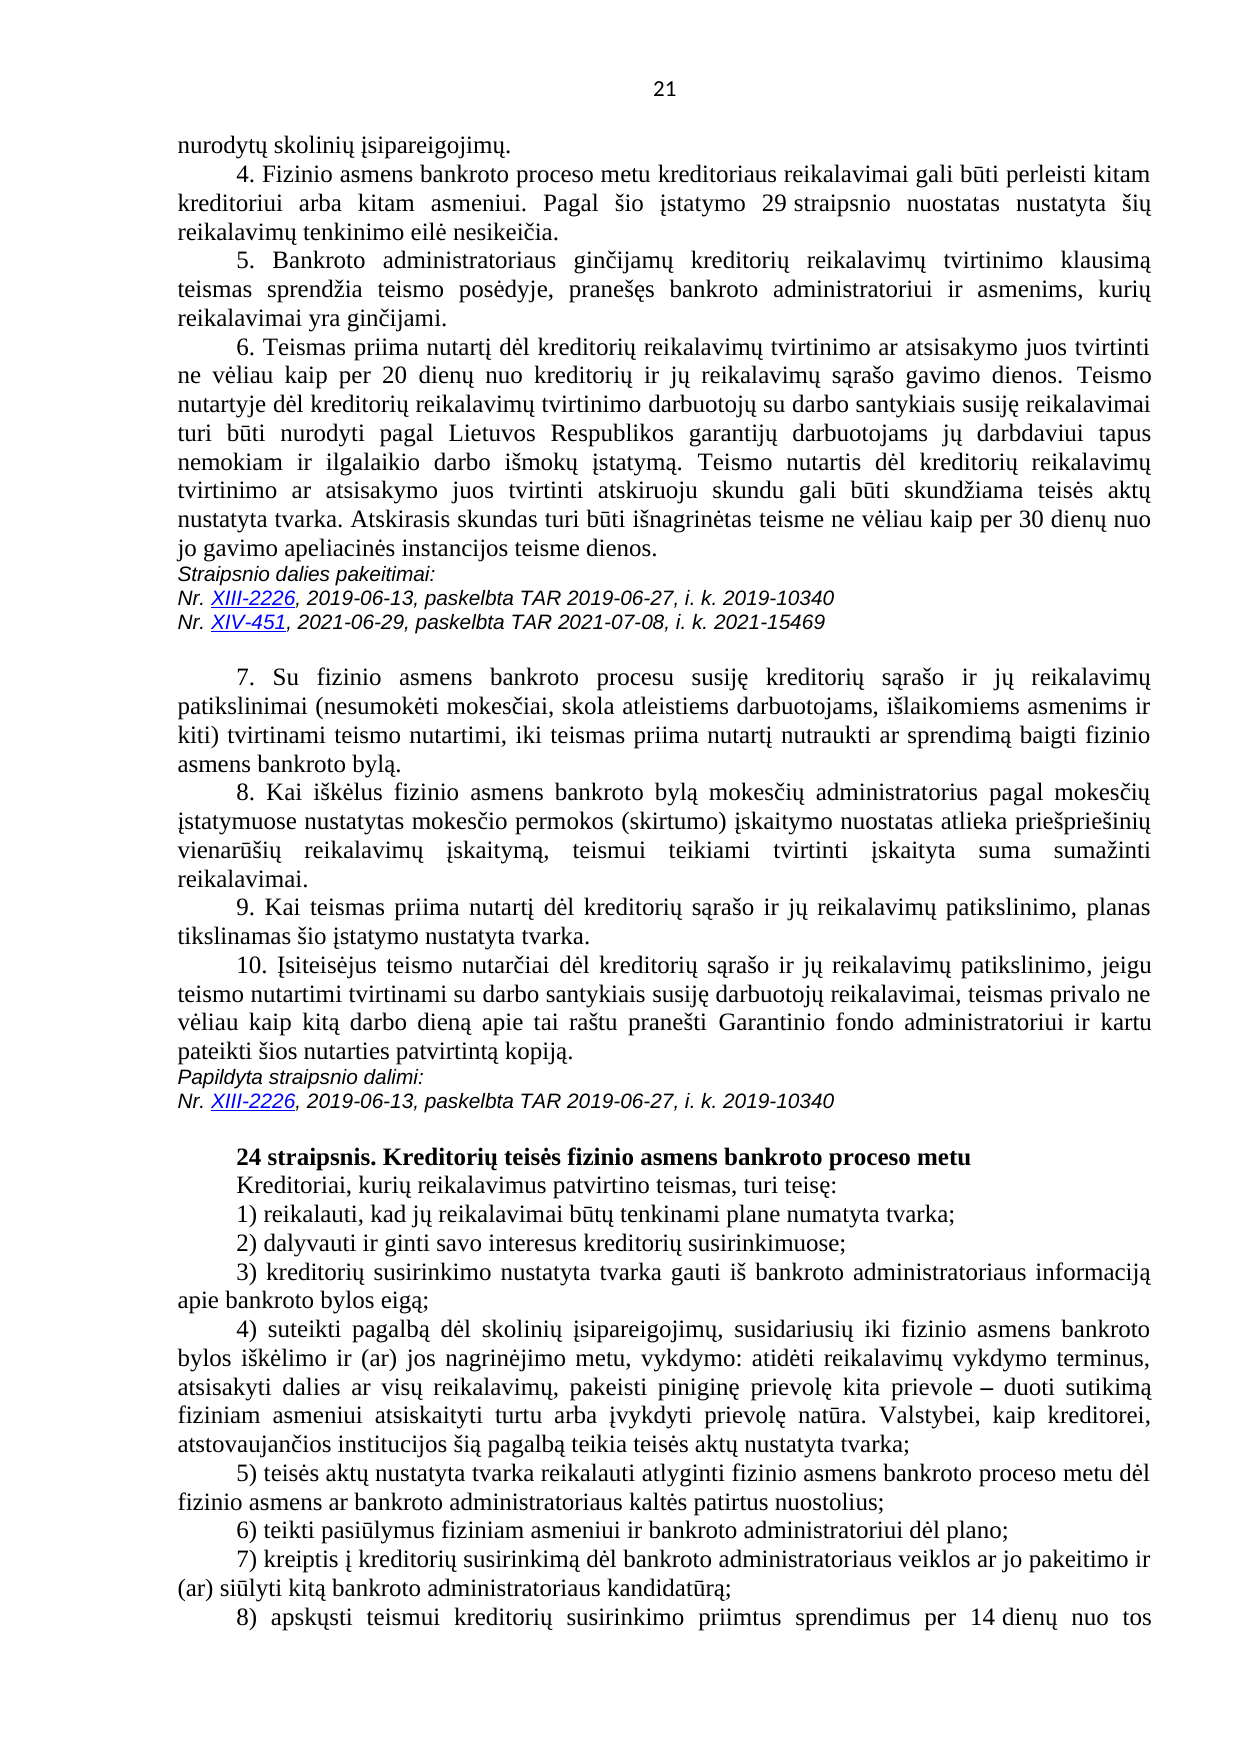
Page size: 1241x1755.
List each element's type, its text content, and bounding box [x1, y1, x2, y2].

text 8. Kai iškėlus fizinio asmens bankroto bylą mokesčių administratorius pagal mokesčių įstatymuose nustatytas mokesčio permokos (skirtumo) įskaitymo nuostatas atlieka priešpriešinių vienarūšių reikalavimų įskaitymą, teismui teikiami tvirtinti įskaityta suma sumažinti reikalavimai. [177, 777, 1152, 892]
text 5. Bankroto administratoriaus ginčijamų kreditorių reikalavimų tvirtinimo klausimą teismas sprendžia teismo posėdyje, pranešęs bankroto administratoriui ir asmenims, kurių reikalavimai yra ginčijami. [177, 246, 1152, 332]
text 6) teikti pasiūlymus fiziniam asmeniui ir bankroto administratoriui dėl plano; [177, 1515, 1152, 1544]
text 5) teisės aktų nustatyta tvarka reikalauti atlyginti fizinio asmens bankroto proceso metu dėl fizinio asmens ar bankroto administratoriaus kaltės patirtus nuostolius; [177, 1458, 1152, 1515]
text Kreditoriai, kurių reikalavimus patvirtino teismas, turi teisę: [177, 1170, 1152, 1199]
text Straipsnio dalies pakeitimai: [177, 562, 1152, 586]
text nurodytų skolinių įsipareigojimų. [177, 131, 1152, 159]
text 1) reikalauti, kad jų reikalavimai būtų tenkinami plane numatyta tvarka; [177, 1199, 1152, 1228]
text 3) kreditorių susirinkimo nustatyta tvarka gauti iš bankroto administratoriaus informaciją apie bankroto bylos eigą; [177, 1257, 1152, 1314]
text Papildyta straipsnio dalimi: [177, 1065, 1152, 1089]
text 7) kreiptis į kreditorių susirinkimą dėl bankroto administratoriaus veiklos ar jo pakeitimo ir (ar) siūlyti kitą bankroto administratoriaus kandidatūrą; [177, 1544, 1152, 1602]
text 2) dalyvauti ir ginti savo interesus kreditorių susirinkimuose; [177, 1228, 1152, 1257]
text 6. Teismas priima nutartį dėl kreditorių reikalavimų tvirtinimo ar atsisakymo juos tvirtinti ne vėliau kaip per 20 dienų nuo kreditorių ir jų reikalavimų sąrašo gavimo dienos. Teismo nutartyje dėl kreditorių reikalavimų tvirtinimo darbuotojų su darbo santykiais susiję reikalavimai turi būti nurodyti pagal Lietuvos Respublikos garantijų darbuotojams jų darbdaviui tapus nemokiam ir ilgalaikio darbo išmokų įstatymą. Teismo nutartis dėl kreditorių reikalavimų tvirtinimo ar atsisakymo juos tvirtinti atskiruoju skundu gali būti skundžiama teisės aktų nustatyta tvarka. Atskirasis skundas turi būti išnagrinėtas teisme ne vėliau kaip per 30 dienų nuo jo gavimo apeliacinės instancijos teisme dienos. [177, 332, 1152, 562]
text 10. Įsiteisėjus teismo nutarčiai dėl kreditorių sąrašo ir jų reikalavimų patikslinimo, jeigu teismo nutartimi tvirtinami su darbo santykiais susiję darbuotojų reikalavimai, teismas privalo ne vėliau kaip kitą darbo dieną apie tai raštu pranešti Garantinio fondo administratoriui ir kartu pateikti šios nutarties patvirtintą kopiją. [177, 950, 1152, 1065]
text 4. Fizinio asmens bankroto proceso metu kreditoriaus reikalavimai gali būti perleisti kitam kreditoriui arba kitam asmeniui. Pagal šio įstatymo 29 straipsnio nuostatas nustatyta šių reikalavimų tenkinimo eilė nesikeičia. [177, 159, 1152, 246]
text 4) suteikti pagalbą dėl skolinių įsipareigojimų, susidariusių iki fizinio asmens bankroto bylos iškėlimo ir (ar) jos nagrinėjimo metu, vykdymo: atidėti reikalavimų vykdymo terminus, atsisakyti dalies ar visų reikalavimų, pakeisti piniginę prievolę kita prievole – duoti sutikimą fiziniam asmeniui atsiskaityti turtu arba įvykdyti prievolę natūra. Valstybei, kaip kreditorei, atstovaujančios institucijos šią pagalbą teikia teisės aktų nustatyta tvarka; [177, 1314, 1152, 1458]
text Nr. XIII-2226, 2019-06-13, paskelbta TAR 2019-06-27, i. k. 2019-10340 [177, 586, 1152, 610]
text 24 straipsnis. Kreditorių teisės fizinio asmens bankroto proceso metu [177, 1142, 1152, 1170]
text 8) apskųsti teismui kreditorių susirinkimo priimtus sprendimus per 14 dienų nuo tos [177, 1602, 1152, 1630]
text 9. Kai teismas priima nutartį dėl kreditorių sąrašo ir jų reikalavimų patikslinimo, planas tikslinamas šio įstatymo nustatyta tvarka. [177, 892, 1152, 950]
text 7. Su fizinio asmens bankroto procesu susiję kreditorių sąrašo ir jų reikalavimų patikslinimai (nesumokėti mokesčiai, skola atleistiems darbuotojams, išlaikomiems asmenims ir kiti) tvirtinami teismo nutartimi, iki teismas priima nutartį nutraukti ar sprendimą baigti fizinio asmens bankroto bylą. [177, 662, 1152, 777]
text Nr. XIV-451, 2021-06-29, paskelbta TAR 2021-07-08, i. k. 2021-15469 [177, 610, 1152, 634]
text Nr. XIII-2226, 2019-06-13, paskelbta TAR 2019-06-27, i. k. 2019-10340 [177, 1089, 1152, 1113]
